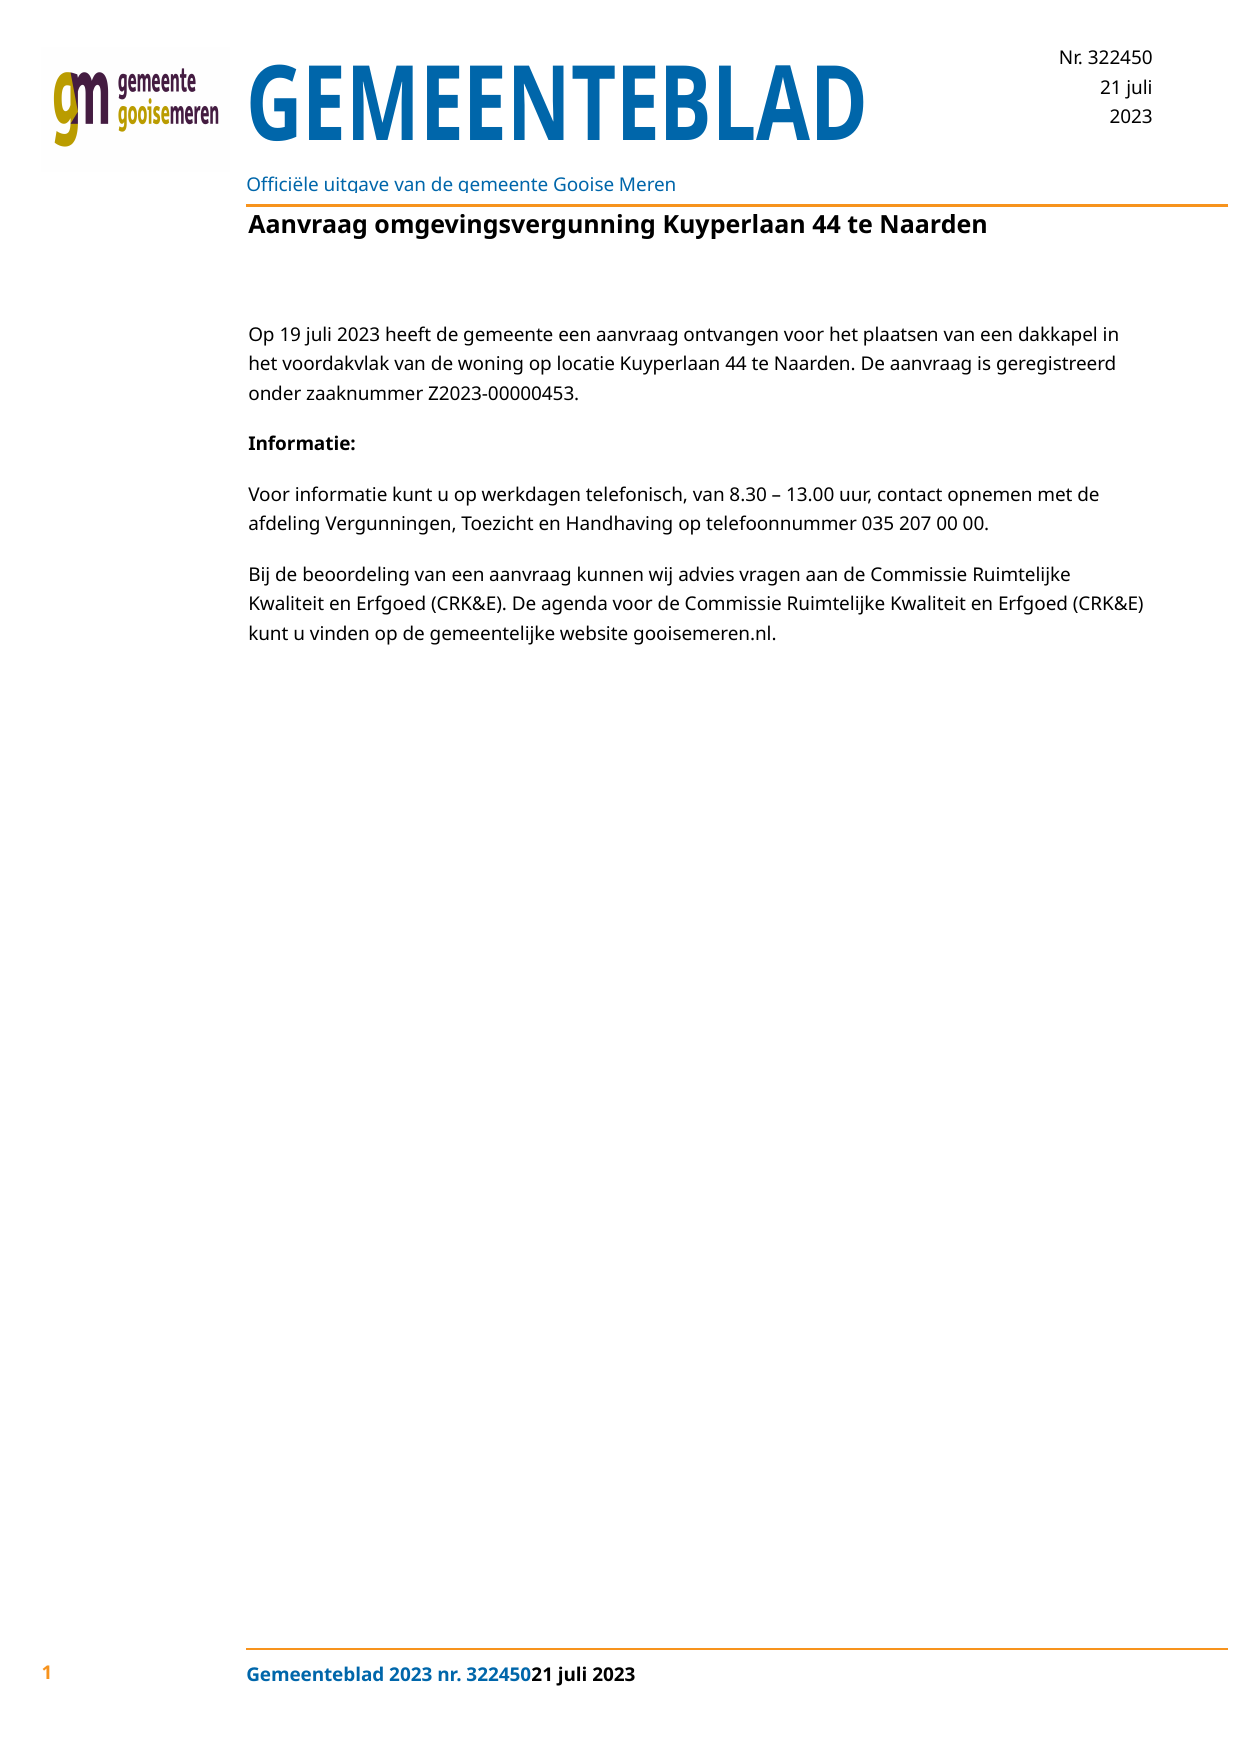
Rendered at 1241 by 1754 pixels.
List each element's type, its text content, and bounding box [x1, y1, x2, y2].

picture [41, 47, 231, 172]
text Voor informatie kunt u op werkdagen telefonisch, van 8.30 – 13.00 uur, contact opnemen met de afdeling Vergunningen, Toezicht en Handhaving op telefoonnummer 035 207 00 00. [248, 481, 1152, 536]
text Aanvraag omgevingsvergunning Kuyperlaan 44 te Naarden [248, 207, 1152, 241]
text Informatie: [248, 430, 1152, 456]
text Op 19 juli 2023 heeft de gemeente een aanvraag ontvangen voor het plaatsen van een dakkapel in het voordakvlak van de woning op locatie Kuyperlaan 44 te Naarden. De aanvraag is geregistreerd onder zaaknummer Z2023-00000453. [248, 321, 1152, 406]
text Bij de beoordeling van een aanvraag kunnen wij advies vragen aan de Commissie Ruimtelijke Kwaliteit en Erfgoed (CRK&E). De agenda voor de Commissie Ruimtelijke Kwaliteit en Erfgoed (CRK&E) kunt u vinden op de gemeentelijke website gooisemeren.nl. [248, 561, 1152, 646]
